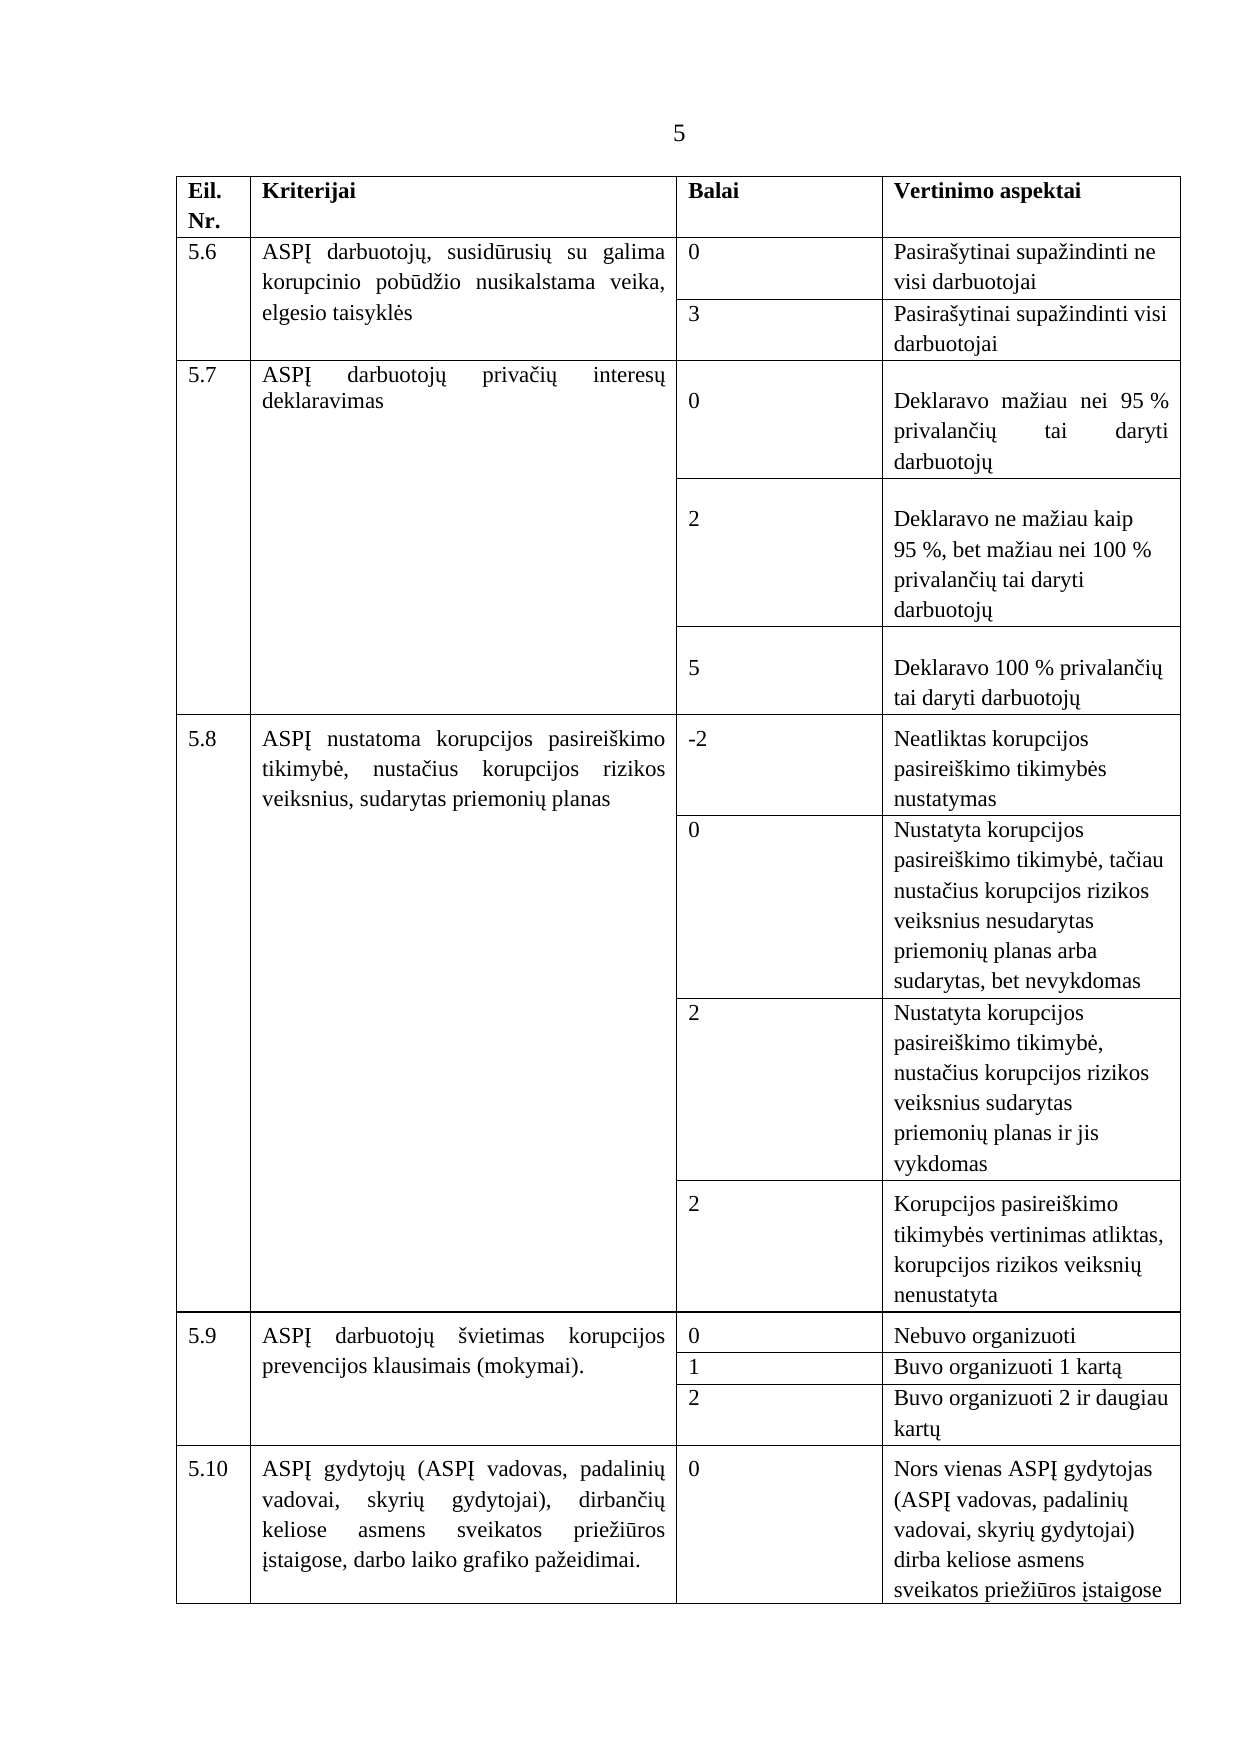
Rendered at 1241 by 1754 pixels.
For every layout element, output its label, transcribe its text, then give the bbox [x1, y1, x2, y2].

table_cell ASPĮ darbuotojų, susidūrusių su galima korupcinio pobūdžio nusikalstama veika, elgesio taisyklės [251, 238, 676, 360]
table_cell 2 [677, 1181, 882, 1311]
table_header Kriterijai [251, 177, 676, 237]
table_cell ASPĮ nustatoma korupcijos pasireiškimo tikimybė, nustačius korupcijos rizikos veiksnius, sudarytas priemonių planas [251, 715, 676, 1311]
table_cell 0 [677, 1313, 882, 1352]
table_cell Deklaravo 100 % privalančių tai daryti darbuotojų [883, 627, 1180, 714]
table_cell 5.10 [177, 1446, 250, 1603]
table_cell 5.7 [177, 361, 250, 714]
table_cell Nebuvo organizuoti [883, 1313, 1180, 1352]
table_cell -2 [677, 715, 882, 815]
table_cell Deklaravo mažiau nei 95 % privalančių tai daryti darbuotojų [883, 361, 1180, 478]
table_cell 2 [677, 999, 882, 1180]
table_cell 2 [677, 479, 882, 626]
table_cell 0 [677, 238, 882, 298]
table_header Vertinimo aspektai [883, 177, 1180, 237]
table_cell Korupcijos pasireiškimo tikimybės vertinimas atliktas, korupcijos rizikos veiksnių nenustatyta [883, 1181, 1180, 1311]
table_cell 2 [677, 1385, 882, 1445]
table_cell Buvo organizuoti 2 ir daugiau kartų [883, 1385, 1180, 1445]
table_cell Deklaravo ne mažiau kaip 95 %, bet mažiau nei 100 % privalančių tai daryti darbuotojų [883, 479, 1180, 626]
table_cell Nors vienas ASPĮ gydytojas (ASPĮ vadovas, padalinių vadovai, skyrių gydytojai) dirba keliose asmens sveikatos priežiūros įstaigose [883, 1446, 1180, 1603]
table_cell ASPĮ darbuotojų švietimas korupcijos prevencijos klausimais (mokymai). [251, 1313, 676, 1445]
table_cell 5.8 [177, 715, 250, 1311]
table_cell 5.6 [177, 238, 250, 360]
table_cell 0 [677, 1446, 882, 1603]
table_cell 1 [677, 1353, 882, 1383]
table_cell Neatliktas korupcijos pasireiškimo tikimybės nustatymas [883, 715, 1180, 815]
table_cell 5 [677, 627, 882, 714]
table_cell ASPĮ gydytojų (ASPĮ vadovas, padalinių vadovai, skyrių gydytojai), dirbančių keliose asmens sveikatos priežiūros įstaigose, darbo laiko grafiko pažeidimai. [251, 1446, 676, 1603]
table_cell Pasirašytinai supažindinti ne visi darbuotojai [883, 238, 1180, 298]
table_cell Nustatyta korupcijos pasireiškimo tikimybė, tačiau nustačius korupcijos rizikos veiksnius nesudarytas priemonių planas arba sudarytas, bet nevykdomas [883, 816, 1180, 998]
table_cell Nustatyta korupcijos pasireiškimo tikimybė, nustačius korupcijos rizikos veiksnius sudarytas priemonių planas ir jis vykdomas [883, 999, 1180, 1180]
table_cell Buvo organizuoti 1 kartą [883, 1353, 1180, 1383]
table_cell 0 [677, 361, 882, 478]
table_cell 5.9 [177, 1313, 250, 1445]
table_header Eil. Nr. [177, 177, 250, 237]
table_cell ASPĮ darbuotojų privačių interesų deklaravimas [251, 361, 676, 714]
table_cell 0 [677, 816, 882, 998]
table_cell Pasirašytinai supažindinti visi darbuotojai [883, 300, 1180, 360]
table_header Balai [677, 177, 882, 237]
table_cell 3 [677, 300, 882, 360]
